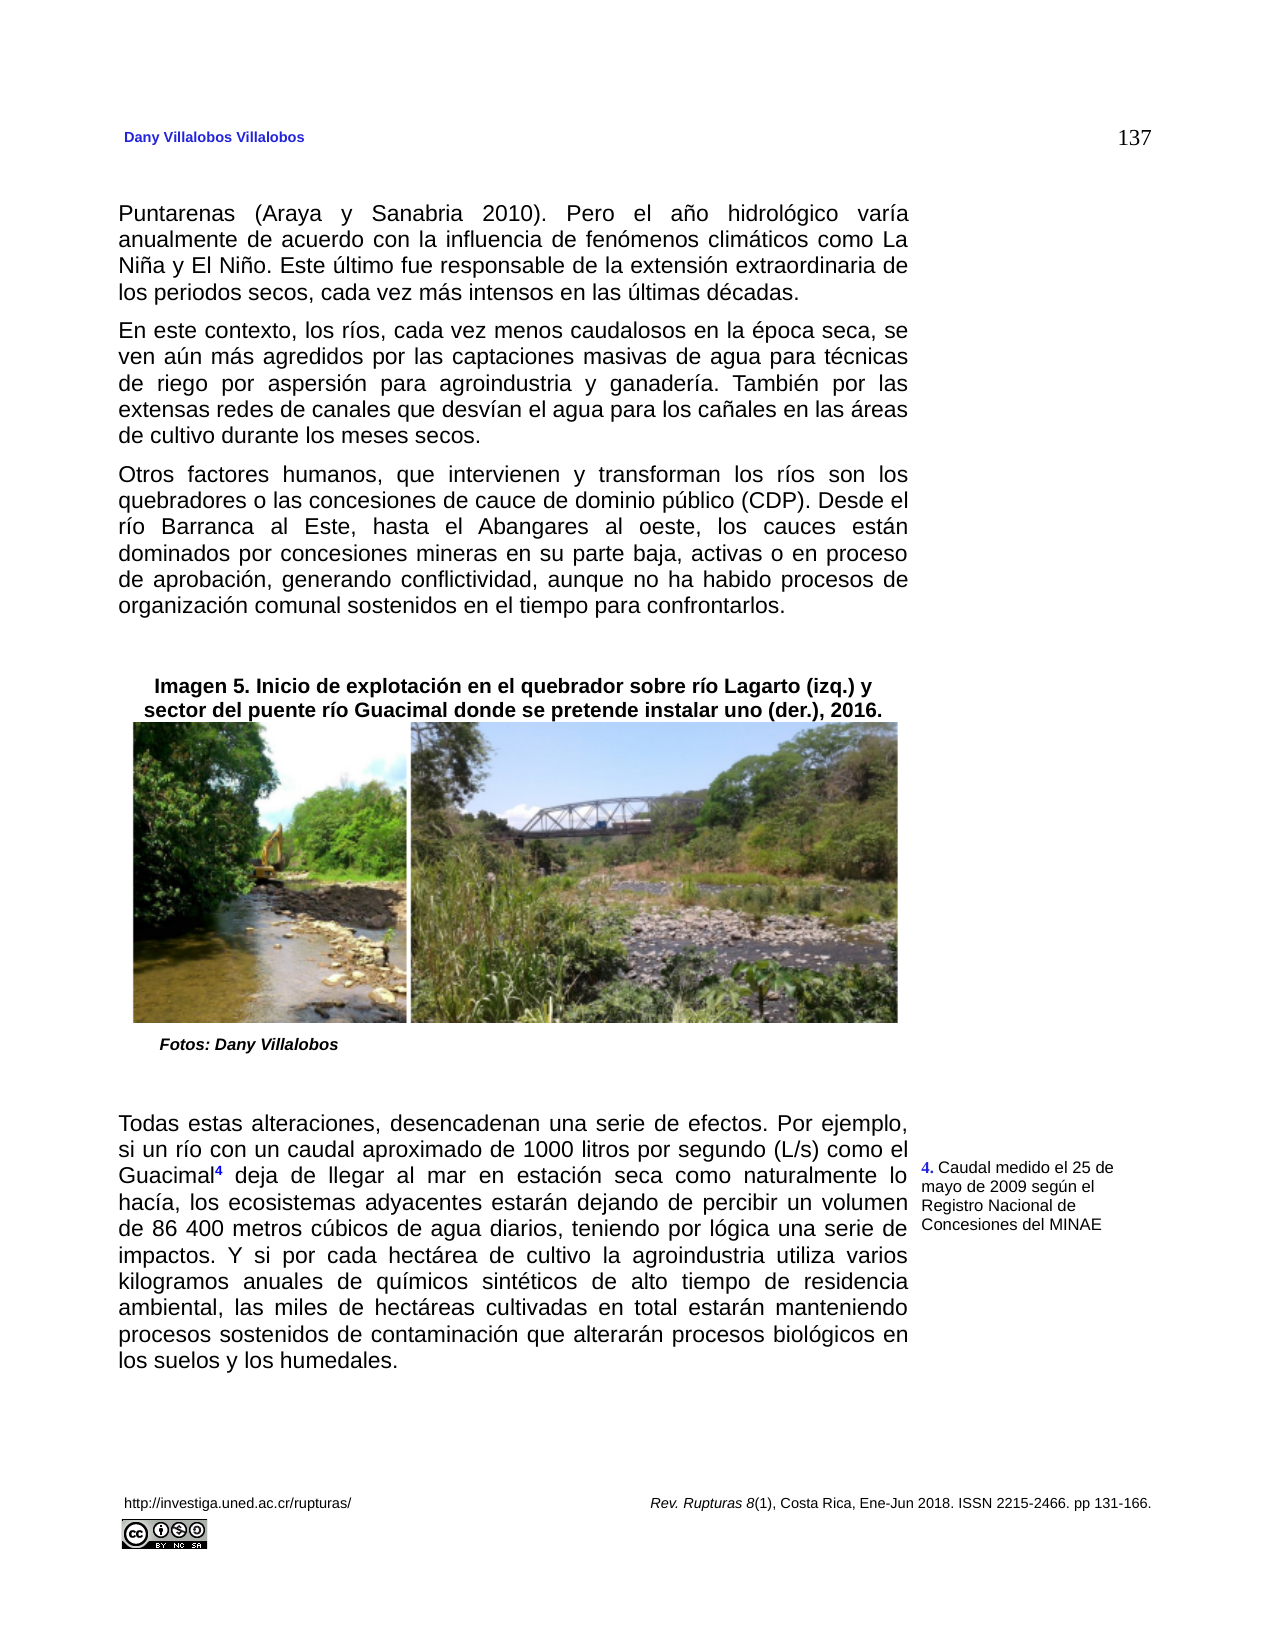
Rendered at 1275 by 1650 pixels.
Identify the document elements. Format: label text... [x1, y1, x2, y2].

text Otros factores humanos, que intervienen y transforman los ríos son los quebradores o las concesiones de cauce de dominio público (CDP). Desde el río Barranca al Este, hasta el Abangares al oeste, los cauces están dominados por concesiones mineras en su parte baja, activas o en proceso de aprobación, generando conflictividad, aunque no ha habido procesos de organización comunal sostenidos en el tiempo para confrontarlos. [118, 461, 909, 619]
text En este contexto, los ríos, cada vez menos caudalosos en la época seca, se ven aún más agredidos por las captaciones masivas de agua para técnicas de riego por aspersión para agroindustria y ganadería. También por las extensas redes de canales que desvían el agua para los cañales en las áreas de cultivo durante los meses secos. [118, 317, 909, 449]
picture [121, 1519, 208, 1549]
table_header Imagen 5. Inicio de explotación en el quebrador sobre río Lagarto (izq.) y sector del puente río Guacimal donde se pretende instalar uno (der.), 2016. Fotos: Dany Villalobos [118, 669, 909, 1060]
text Puntarenas (Araya y Sanabria 2010). Pero el año hidrológico varía anualmente de acuerdo con la influencia de fenómenos climáticos como La Niña y El Niño. Este último fue responsable de la extensión extraordinaria de los periodos secos, cada vez más intensos en las últimas décadas. [118, 200, 909, 305]
picture [129, 722, 898, 1023]
text Todas estas alteraciones, desencadenan una serie de efectos. Por ejemplo, si un río con un caudal aproximado de 1000 litros por segundo (L/s) como el Guacimal4 deja de llegar al mar en estación seca como naturalmente lo hacía, los ecosistemas adyacentes estarán dejando de percibir un volumen de 86 400 metros cúbicos de agua diarios, teniendo por lógica una serie de impactos. Y si por cada hectárea de cultivo la agroindustria utiliza varios kilogramos anuales de químicos sintéticos de alto tiempo de residencia ambiental, las miles de hectáreas cultivadas en total estarán manteniendo procesos sostenidos de contaminación que alterarán procesos biológicos en los suelos y los humedales. [118, 1110, 909, 1373]
